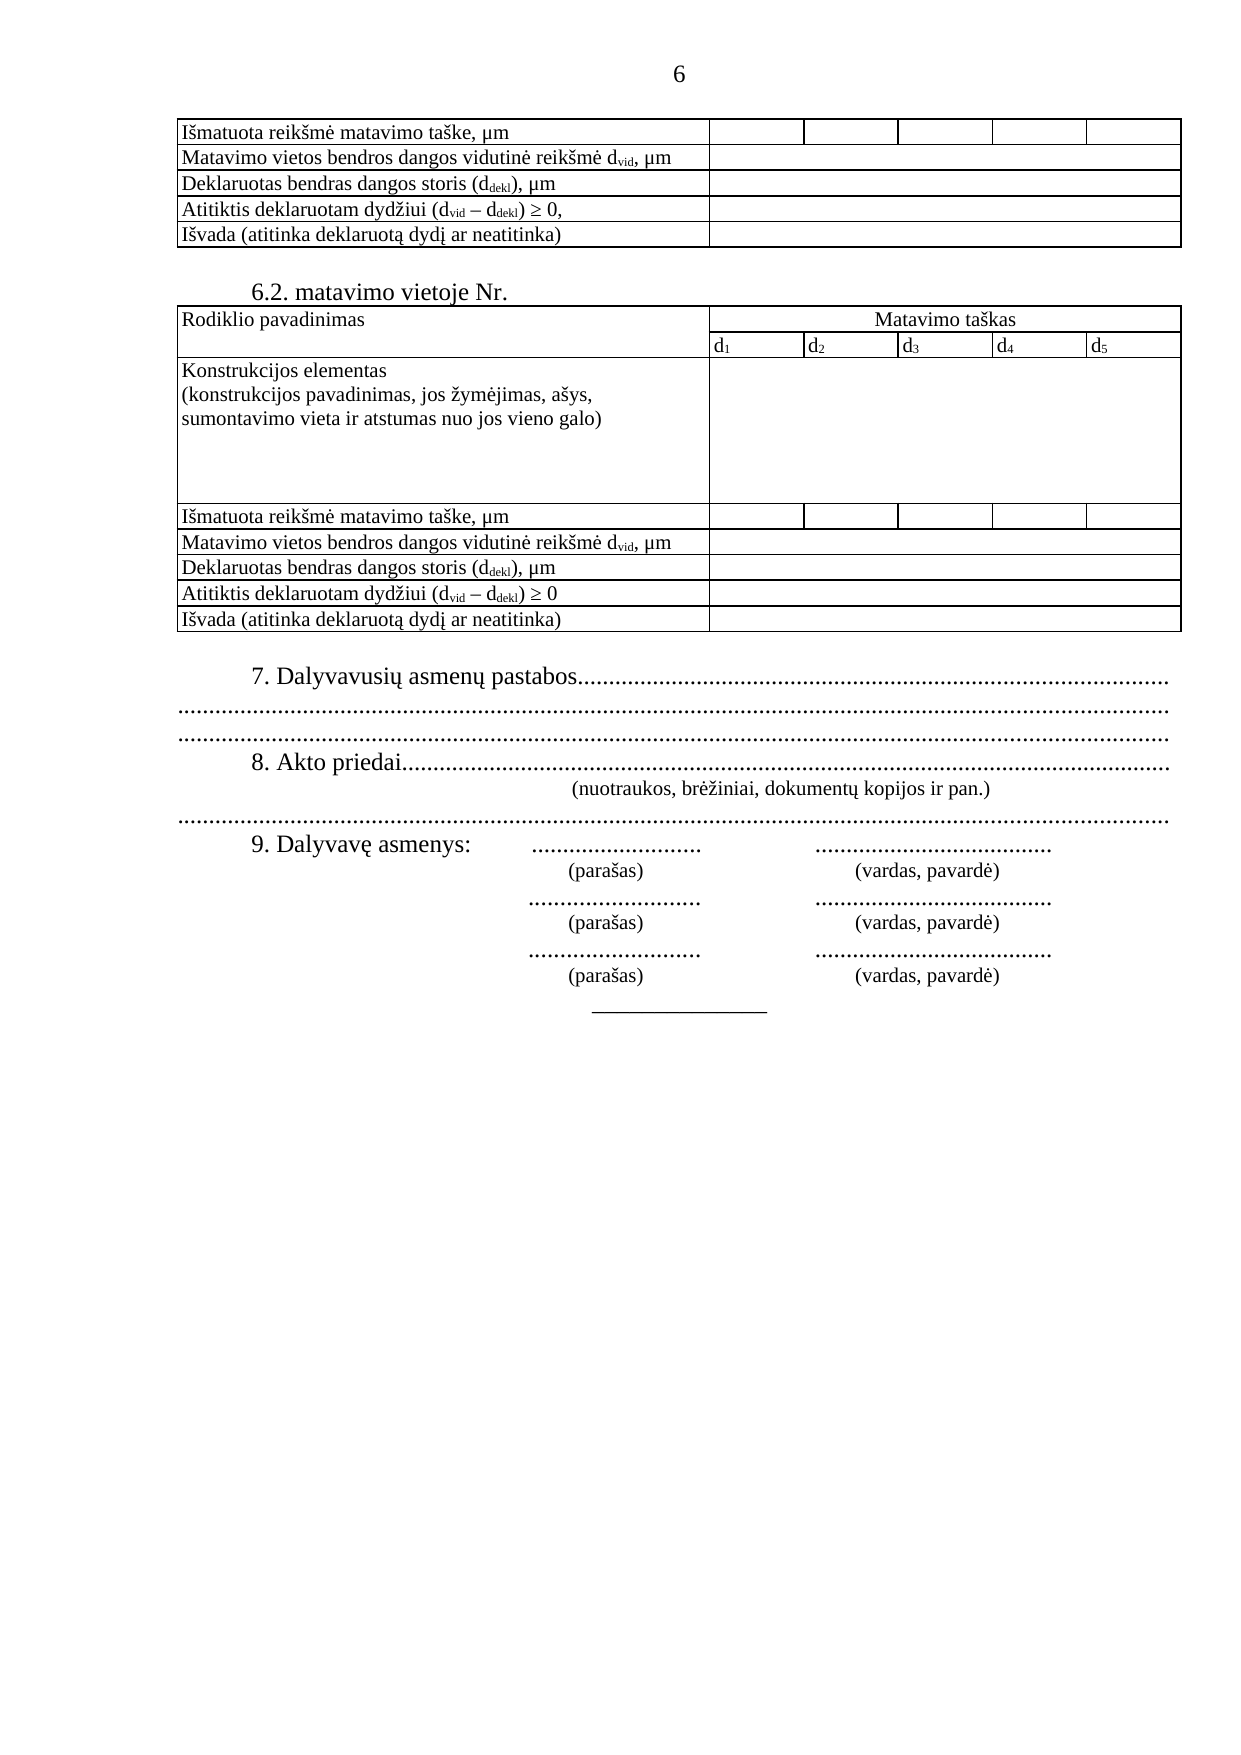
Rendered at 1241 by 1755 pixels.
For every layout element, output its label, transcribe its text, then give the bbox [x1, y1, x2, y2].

table_cell [799, 120, 803, 144]
table_cell [993, 504, 997, 528]
table_cell [988, 504, 992, 528]
text (nuotraukos, brėžiniai, dokumentų kopijos ir pan.) [177, 776, 1181, 800]
table_cell d4 [1082, 333, 1086, 357]
text (parašas) (vardas, pavardė) [177, 857, 1181, 882]
text . [527, 882, 1181, 910]
text 7. Dalyvavusių asmenų pastabos [177, 661, 1181, 690]
text . [177, 690, 1181, 718]
table_cell [1082, 504, 1086, 528]
text ______________ [177, 987, 1181, 1016]
table_cell [988, 120, 992, 144]
text 9. Dalyvavę asmenys: [177, 829, 1181, 857]
text . [527, 934, 1181, 963]
table_cell d5 [1087, 333, 1091, 357]
table_cell [1082, 120, 1086, 144]
table_cell [1087, 504, 1091, 528]
table_cell [993, 120, 997, 144]
table_cell [710, 358, 1180, 502]
table_cell d1 [799, 333, 803, 357]
table_cell d3 [988, 333, 992, 357]
text 8. Akto priedai [177, 747, 1181, 776]
table_cell d4 [993, 333, 997, 357]
text . [177, 718, 1181, 747]
text (parašas) (vardas, pavardė) [177, 910, 1181, 934]
table_header Rodiklio pavadinimas [178, 307, 709, 357]
text (parašas) (vardas, pavardė) [177, 963, 1181, 987]
text . [177, 800, 1181, 829]
table_cell [1087, 120, 1091, 144]
text 6.2. matavimo vietoje Nr. [177, 277, 1181, 305]
table_cell [799, 504, 803, 528]
